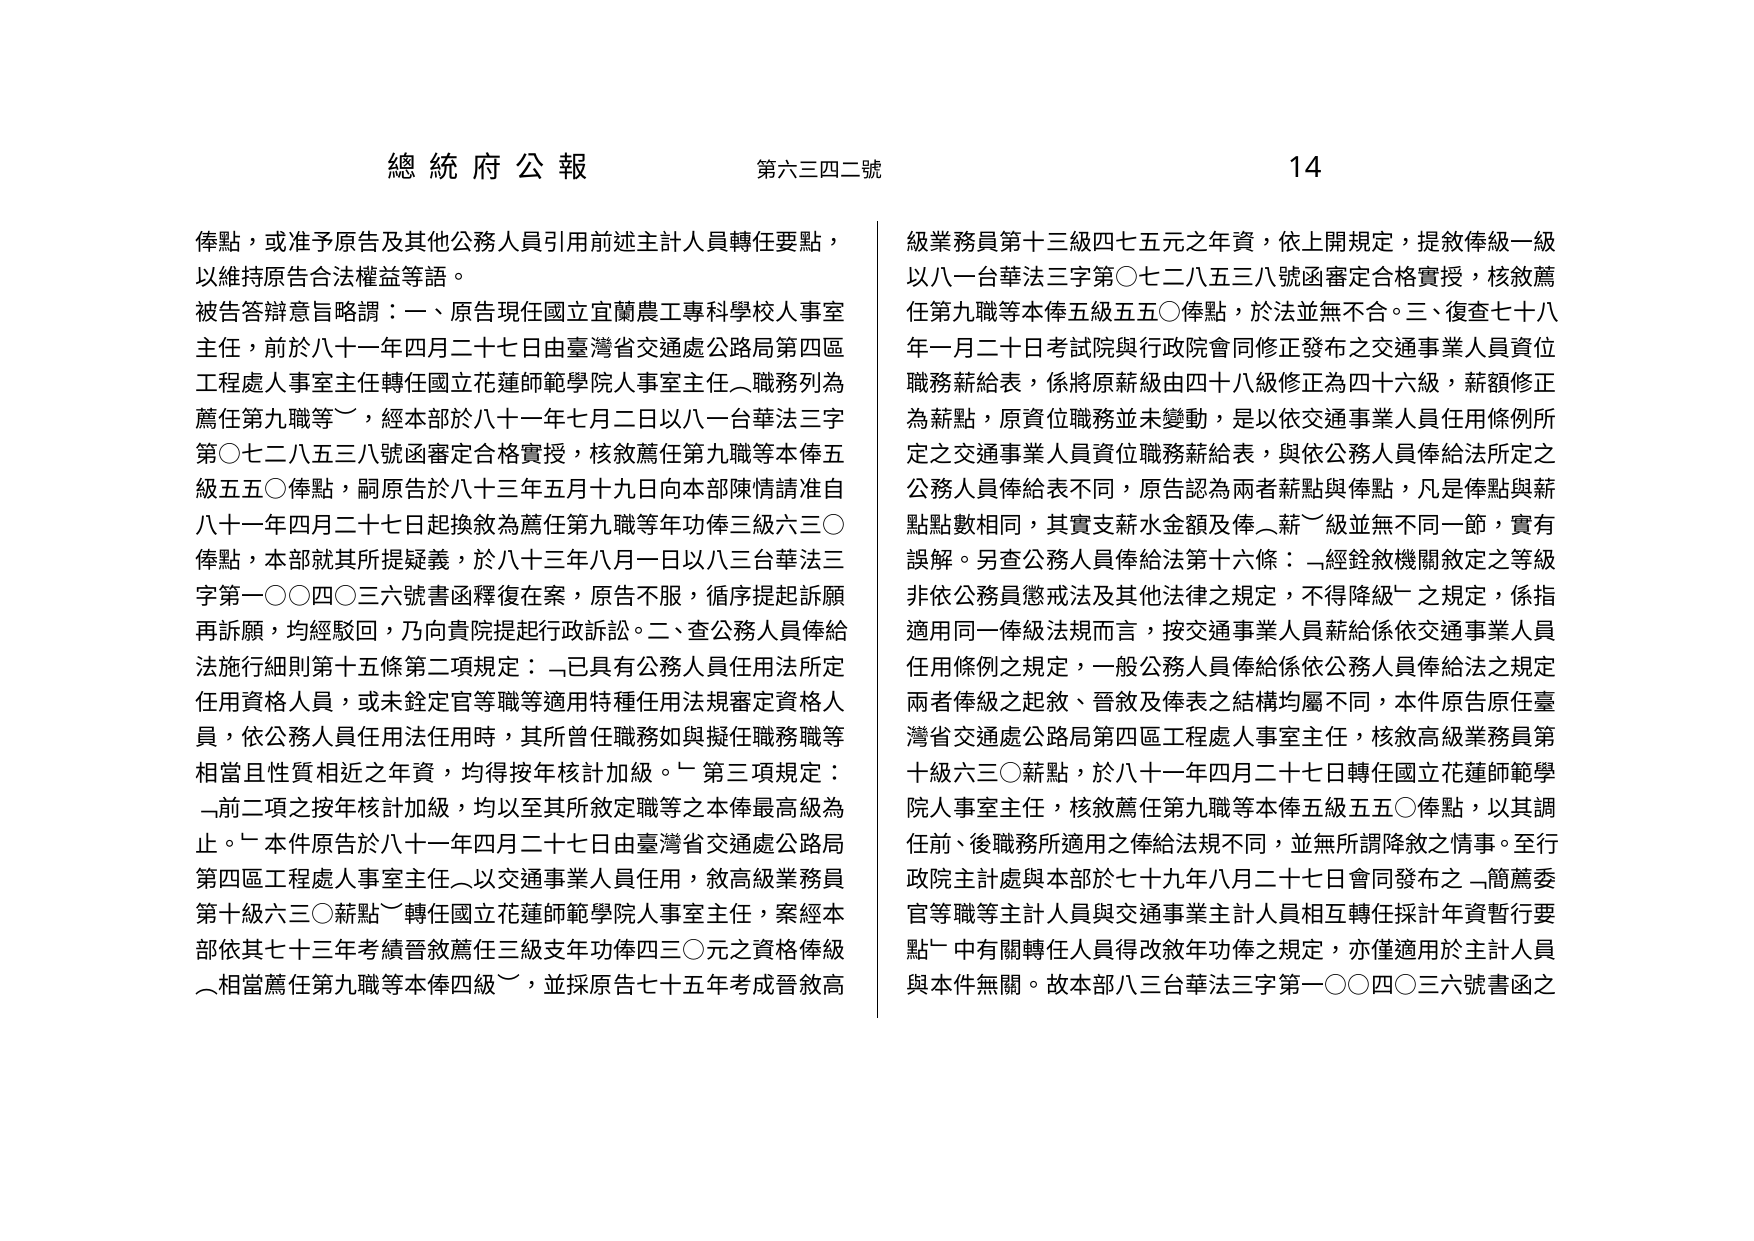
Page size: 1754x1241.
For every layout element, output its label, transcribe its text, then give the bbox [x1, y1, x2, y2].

text 原告起訴意旨略謂：一、謹按銓敘部八三、十一、五︵八三︶台銓中訴決字第二四一號訴願決定書所稱：再訴願人之本案訴願於程序為不合法及已逾得提起訴願之法定不變期間乙節。茲陳述如下：查司法院釋字第三二三號解釋︵以下簡稱編號︶，係針對任用資格及降低原有官等之審查不服者，方可提出訴願及行政訴訟。第三三八號解釋，係大法官為保障公務人員權益，維護人事行政之公平，放寬對於審定之薪級不服亦可提起訴願及行政訴訟。換言之，在第三三八號解釋前，公務人員之薪級經銓敘部審定後，只有接受一途而已，就是申請複審根本無用，更不用提訴願。原告於民國七十二年間，就有相同案例。是以原告依第三三八號解釋提起訴願依法相合。何況上述第三三八號解釋，經教育部於八三、五、十一台︵八三︶人○二三七四三號函轉下，原告得知後，即於八十三年五月十九日提出申復，根本未逾銓敘部所稱已逾得訴願之法定不變期間。二、交通事業人員任用條例第十條規定，本條例未規定事項適用公務人員任用法之規定，又公務人員俸給法第十九條規定公營事業人員之俸給，另以法律定之。而交通事業人員迄今未制定俸給法及退休法，是以目前交通事業人員之退休仍適用公務人員退休法，又行政院七六、五、二○台七十六人政肆字第一一二○六號函釋亦稱﹁教育人員任用條例係依公務人員任用法第三十三條所另定之特別法律，該條例……未另訂規定，自應適用公務人員任用法之規定辦理。﹂上述案例甚多，實不須贅述。因此交通事業人員在其資位職務薪級表中，未規定有關俸給事項時，當然適用公務人員俸給法。原告在訴願及再訴願時，主管機關一再不准原告上述請求，不知其法令依據何在？法理何存？三、考試院與行政院於七十八年一月二十日會同將交通事業人員薪給表與一般公務人員俸給法之俸給表兩者合一，相當等級者均適用同一俸點，兩者高低均為四十六級，且銓敘部曾以七十八年二月二日台華審一字第二三七五二九號函，將現職人員薪元依上述兩院訂頒薪級表，改為俸點，與一般公務人員薪俸無異，並自七十八年二月二十二日生效在案。又目前中央之高速公路局與省之公路局、鐵路局、臺汽公司等機關內，凡以公務人員任用法任用簡薦委之人員與以交通事業人員任用條例任用之資位人員，凡是俸點︵簡薦委制者︶與薪點︵資位人員︶，其點數相同，其實支薪水金額均相同。另高速公路於六十八年一月一日換敘，公路局於六十三年一月一日換敘，亦按原敘簡薦委之俸級數直接換為交通事業人員之薪級數。由上述亦可證明兩者薪點與俸點，倘點數相同者，並無不同。四、公務人員俸給法第十六條規定，經銓敘機關敘定之等級，非依公務員懲戒法及其他法律之規定，不得降級。原告由高員級六三○俸點降為薦任五五○俸點，已明確連降三級，不知銓敘部根據何項法律將其降級。至於銓敘部八十三年八月一日原書函及訴願決定書所引述公務人員俸給法施行細則第十五條第三項及考試院頒訂之行政、教育、公營事業人員相互轉任採計年資提敘官職等級辦法，均係行政命令，依中央法規標準法第十一條規定，根本不得與公務人員俸給法第十六條牴觸，否則無效。因此上述行政命令，理應適用未經銓敘合格而相互轉任者方才合法。五、又主計人員係由銓敘部會同行政院主計處頒訂﹁簡薦委官等職等主計人員與交通事業主計人員互相轉任採計年資暫行要點﹂︵以下簡稱主計人員轉任要點︶第四條末段規定，轉任人員如尚有與轉任職務相等之資位考成合於第一項規定之年資，得按每一年提敘俸給一級至所轉任職務最高等之本俸最高級，其超過部分之年資，得改敘年功俸至該職等之年功俸最高級為止，如有剩餘之年資仍予保留。在相同情形下，人事人員要求維持原薪級而不可得，必須降薪級，而主計人員則可如上述，不僅可維持原薪級，更可提敘至最高年功俸，更進一步保留其剩餘年資。同在中華民國體制及同一主管機關之下，既然頒訂這樣不公平之雙種行政命令，夫復何言！六、又銓敘部在本案訴願決定書所稱：銓敘部所頒布之﹁簡薦委官等職等主計人員與交通事業主計人員相互轉任採計年資暫行要點﹂中有關轉任人員得改敘年功俸之規定，亦僅適用於主計人員與本件無關。在此試問銓敘部，上述要點係依據何項法律訂頒。倘上述主計人員轉任要點，僅主計人員可適用，則嚴重違反憲法第七條：中華民國人民在法律上一律平等之規定，是乎亦涉嫌刑法第一百三十一條圖利罪。七、既然銓敘部訂頒﹁主計人員轉任要點﹂，依我國行政法學者、專家在其所著行政法之基本法則中，均明白稱﹁同一機關之命令，除以同一形式變更者外，不得以行政作用，為與其相牴觸之行為﹂，按上述學理，銓敘部就不得拒絕原告引︵適︶用。八、考試院及銓敘部在原告訴願及再訴願時，均在無任何理由下，不准原告適用或援引主計人員轉任要點。不知目前世界上有任何國家訂定類似之人事法令，只有臺灣於日據時代，訂定有類似之不平等法令，當時同為公務人員，而日本人得享受各種優待，台灣人則不可以。九、本案懇請恩准依行政訴訟法第十九條為言詞辯論。十、敬請鈞院准予撤銷銓敘部自八十一年四月二十七日降薪三級之違法處分，及其一再訴願決定，並准自八十一年四月二十七日起恢復原薪級六三○俸點，或准予原告及其他公務人員引用前述主計人員轉任要點，以維持原告合法權益等語。 [195, 222, 847, 292]
text 被告答辯意旨略謂：一、原告現任國立宜蘭農工專科學校人事室主任，前於八十一年四月二十七日由臺灣省交通處公路局第四區工程處人事室主任轉任國立花蓮師範學院人事室主任︵職務列為薦任第九職等︶，經本部於八十一年七月二日以八一台華法三字第○七二八五三八號函審定合格實授，核敘薦任第九職等本俸五級五五○俸點，嗣原告於八十三年五月十九日向本部陳情請准自八十一年四月二十七日起換敘為薦任第九職等年功俸三級六三○俸點，本部就其所提疑義，於八十三年八月一日以八三台華法三字第一○○四○三六號書函釋復在案，原告不服，循序提起訴願、再訴願，均經駁回，乃向貴院提起行政訴訟。二、查公務人員俸給法施行細則第十五條第二項規定：﹁已具有公務人員任用法所定任用資格人員，或未銓定官等職等適用特種任用法規審定資格人員，依公務人員任用法任用時，其所曾任職務如與擬任職務職等相當且性質相近之年資，均得按年核計加級。﹂第三項規定：﹁前二項之按年核計加級，均以至其所敘定職等之本俸最高級為止。﹂本件原告於八十一年四月二十七日由臺灣省交通處公路局第四區工程處人事室主任︵以交通事業人員任用，敘高級業務員第十級六三○薪點︶轉任國立花蓮師範學院人事室主任，案經本部依其七十三年考績晉敘薦任三級支年功俸四三○元之資格俸級︵相當薦任第九職等本俸四級︶，並採原告七十五年考成晉敘高級業務員第十三級四七五元之年資，依上開規定，提敘俸級一級，以八一台華法三字第○七二八五三八號函審定合格實授，核敘薦任第九職等本俸五級五五○俸點，於法並無不合。三、復查七十八年一月二十日考試院與行政院會同修正發布之交通事業人員資位職務薪給表，係將原薪級由四十八級修正為四十六級，薪額修正為薪點，原資位職務並未變動，是以依交通事業人員任用條例所定之交通事業人員資位職務薪給表，與依公務人員俸給法所定之公務人員俸給表不同，原告認為兩者薪點與俸點，凡是俸點與薪點點數相同，其實支薪水金額及俸︵薪︶級並無不同一節，實有誤解。另查公務人員俸給法第十六條：﹁經銓敘機關敘定之等級，非依公務員懲戒法及其他法律之規定，不得降級﹂之規定，係指適用同一俸級法規而言，按交通事業人員薪給係依交通事業人員任用條例之規定，一般公務人員俸給係依公務人員俸給法之規定，兩者俸級之起敘、晉敘及俸表之結構均屬不同，本件原告原任臺灣省交通處公路局第四區工程處人事室主任，核敘高級業務員第十級六三○薪點，於八十一年四月二十七日轉任國立花蓮師範學院人事室主任，核敘薦任第九職等本俸五級五五○俸點，以其調任前、後職務所適用之俸給法規不同，並無所謂降敘之情事。至行政院主計處與本部於七十九年八月二十七日會同發布之﹁簡薦委官等職等主計人員與交通事業主計人員相互轉任採計年資暫行要點﹂中有關轉任人員得改敘年功俸之規定，亦僅適用於主計人員，與本件無關。故本部八三台華法三字第一○○四○三六號書函之答復，並無違誤，請駁回原告之訴等語。 [907, 222, 1559, 1001]
text 被告答辯意旨略謂：一、原告現任國立宜蘭農工專科學校人事室主任，前於八十一年四月二十七日由臺灣省交通處公路局第四區工程處人事室主任轉任國立花蓮師範學院人事室主任︵職務列為薦任第九職等︶，經本部於八十一年七月二日以八一台華法三字第○七二八五三八號函審定合格實授，核敘薦任第九職等本俸五級五五○俸點，嗣原告於八十三年五月十九日向本部陳情請准自八十一年四月二十七日起換敘為薦任第九職等年功俸三級六三○俸點，本部就其所提疑義，於八十三年八月一日以八三台華法三字第一○○四○三六號書函釋復在案，原告不服，循序提起訴願、再訴願，均經駁回，乃向貴院提起行政訴訟。二、查公務人員俸給法施行細則第十五條第二項規定：﹁已具有公務人員任用法所定任用資格人員，或未銓定官等職等適用特種任用法規審定資格人員，依公務人員任用法任用時，其所曾任職務如與擬任職務職等相當且性質相近之年資，均得按年核計加級。﹂第三項規定：﹁前二項之按年核計加級，均以至其所敘定職等之本俸最高級為止。﹂本件原告於八十一年四月二十七日由臺灣省交通處公路局第四區工程處人事室主任︵以交通事業人員任用，敘高級業務員第十級六三○薪點︶轉任國立花蓮師範學院人事室主任，案經本部依其七十三年考績晉敘薦任三級支年功俸四三○元之資格俸級︵相當薦任第九職等本俸四級︶，並採原告七十五年考成晉敘高級業務員第十三級四七五元之年資，依上開規定，提敘俸級一級，以八一台華法三字第○七二八五三八號函審定合格實授，核敘薦任第九職等本俸五級五五○俸點，於法並無不合。三、復查七十八年一月二十日考試院與行政院會同修正發布之交通事業人員資位職務薪給表，係將原薪級由四十八級修正為四十六級，薪額修正為薪點，原資位職務並未變動，是以依交通事業人員任用條例所定之交通事業人員資位職務薪給表，與依公務人員俸給法所定之公務人員俸給表不同，原告認為兩者薪點與俸點，凡是俸點與薪點點數相同，其實支薪水金額及俸︵薪︶級並無不同一節，實有誤解。另查公務人員俸給法第十六條：﹁經銓敘機關敘定之等級，非依公務員懲戒法及其他法律之規定，不得降級﹂之規定，係指適用同一俸級法規而言，按交通事業人員薪給係依交通事業人員任用條例之規定，一般公務人員俸給係依公務人員俸給法之規定，兩者俸級之起敘、晉敘及俸表之結構均屬不同，本件原告原任臺灣省交通處公路局第四區工程處人事室主任，核敘高級業務員第十級六三○薪點，於八十一年四月二十七日轉任國立花蓮師範學院人事室主任，核敘薦任第九職等本俸五級五五○俸點，以其調任前、後職務所適用之俸給法規不同，並無所謂降敘之情事。至行政院主計處與本部於七十九年八月二十七日會同發布之﹁簡薦委官等職等主計人員與交通事業主計人員相互轉任採計年資暫行要點﹂中有關轉任人員得改敘年功俸之規定，亦僅適用於主計人員，與本件無關。故本部八三台華法三字第一○○四○三六號書函之答復，並無違誤，請駁回原告之訴等語。 [195, 292, 847, 1001]
